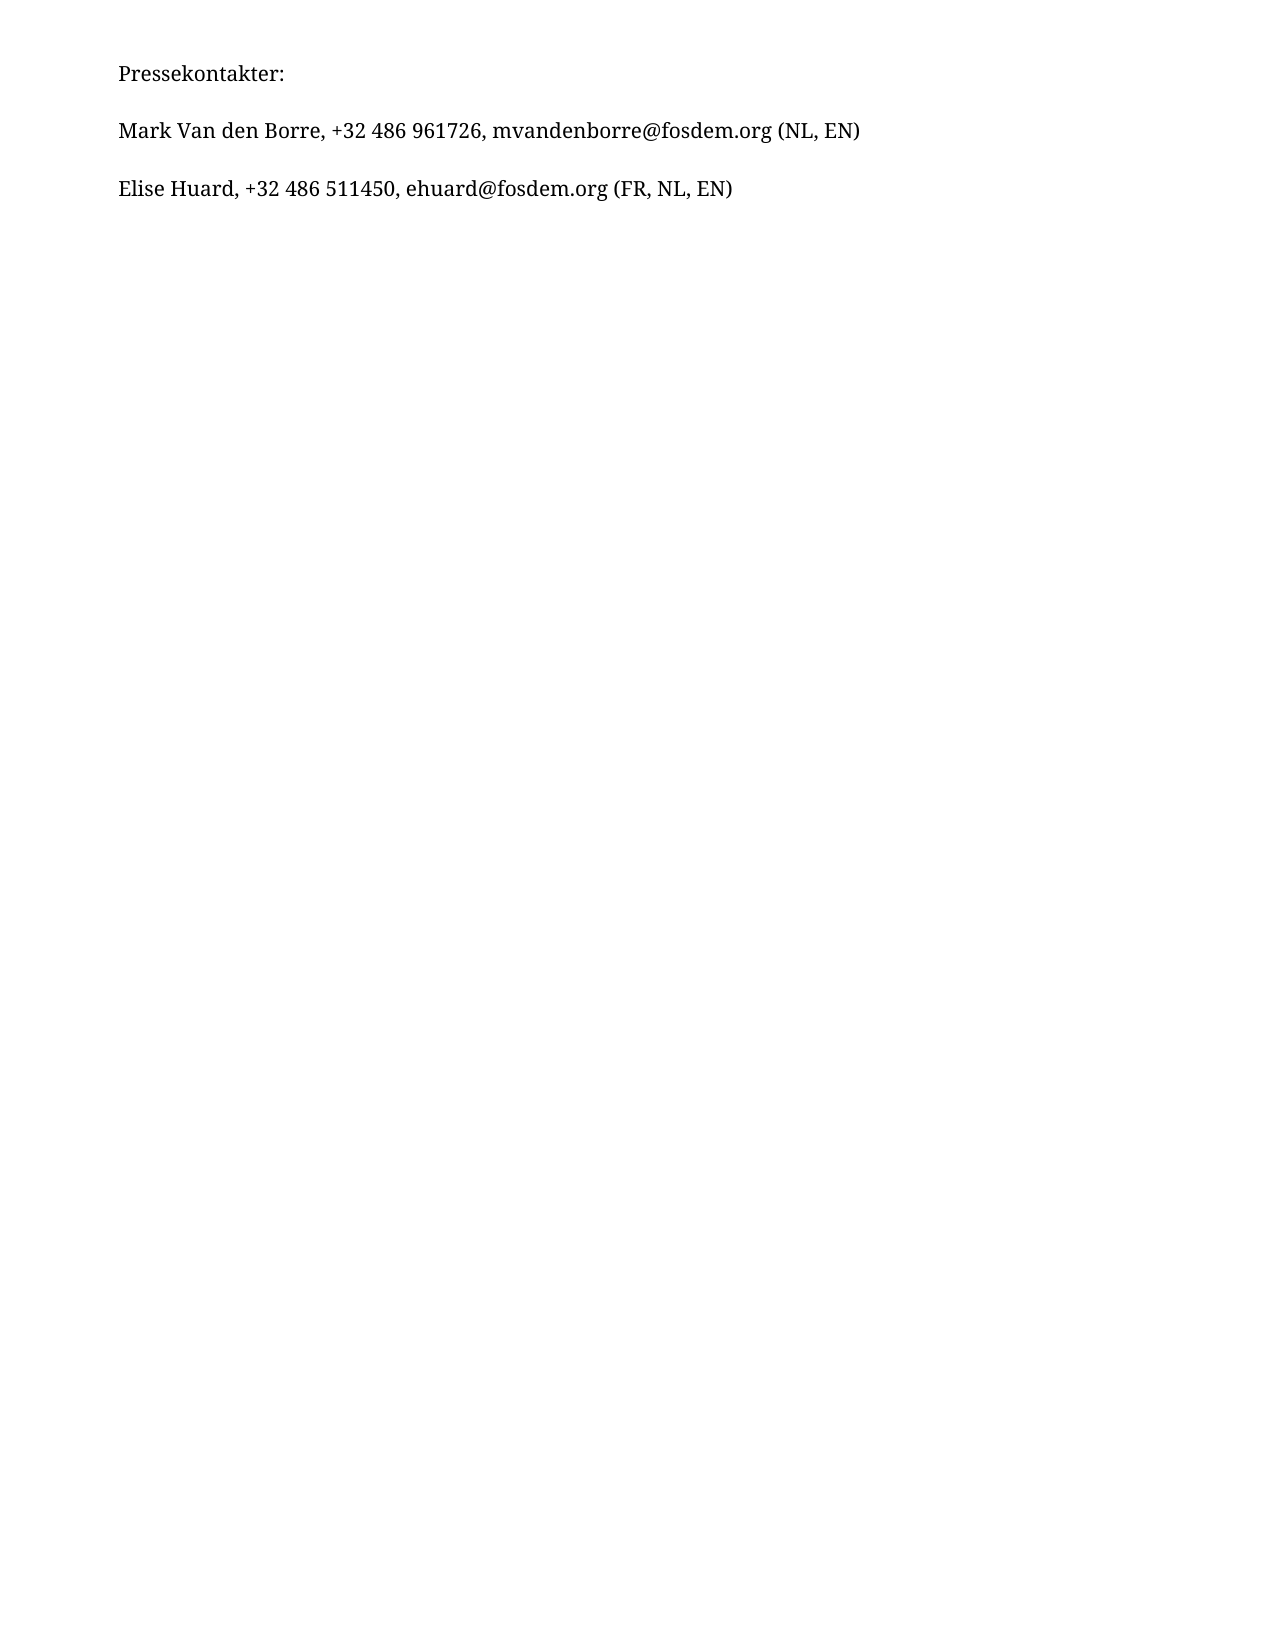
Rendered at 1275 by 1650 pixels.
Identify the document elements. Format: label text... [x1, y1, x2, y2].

text Pressekontakter: Mark Van den Borre, +32 486 961726, mvandenborre@fosdem.org (NL, EN) [118, 59, 1216, 144]
text Elise Huard, +32 486 511450, ehuard@fosdem.org (FR, NL, EN) [118, 174, 1216, 202]
